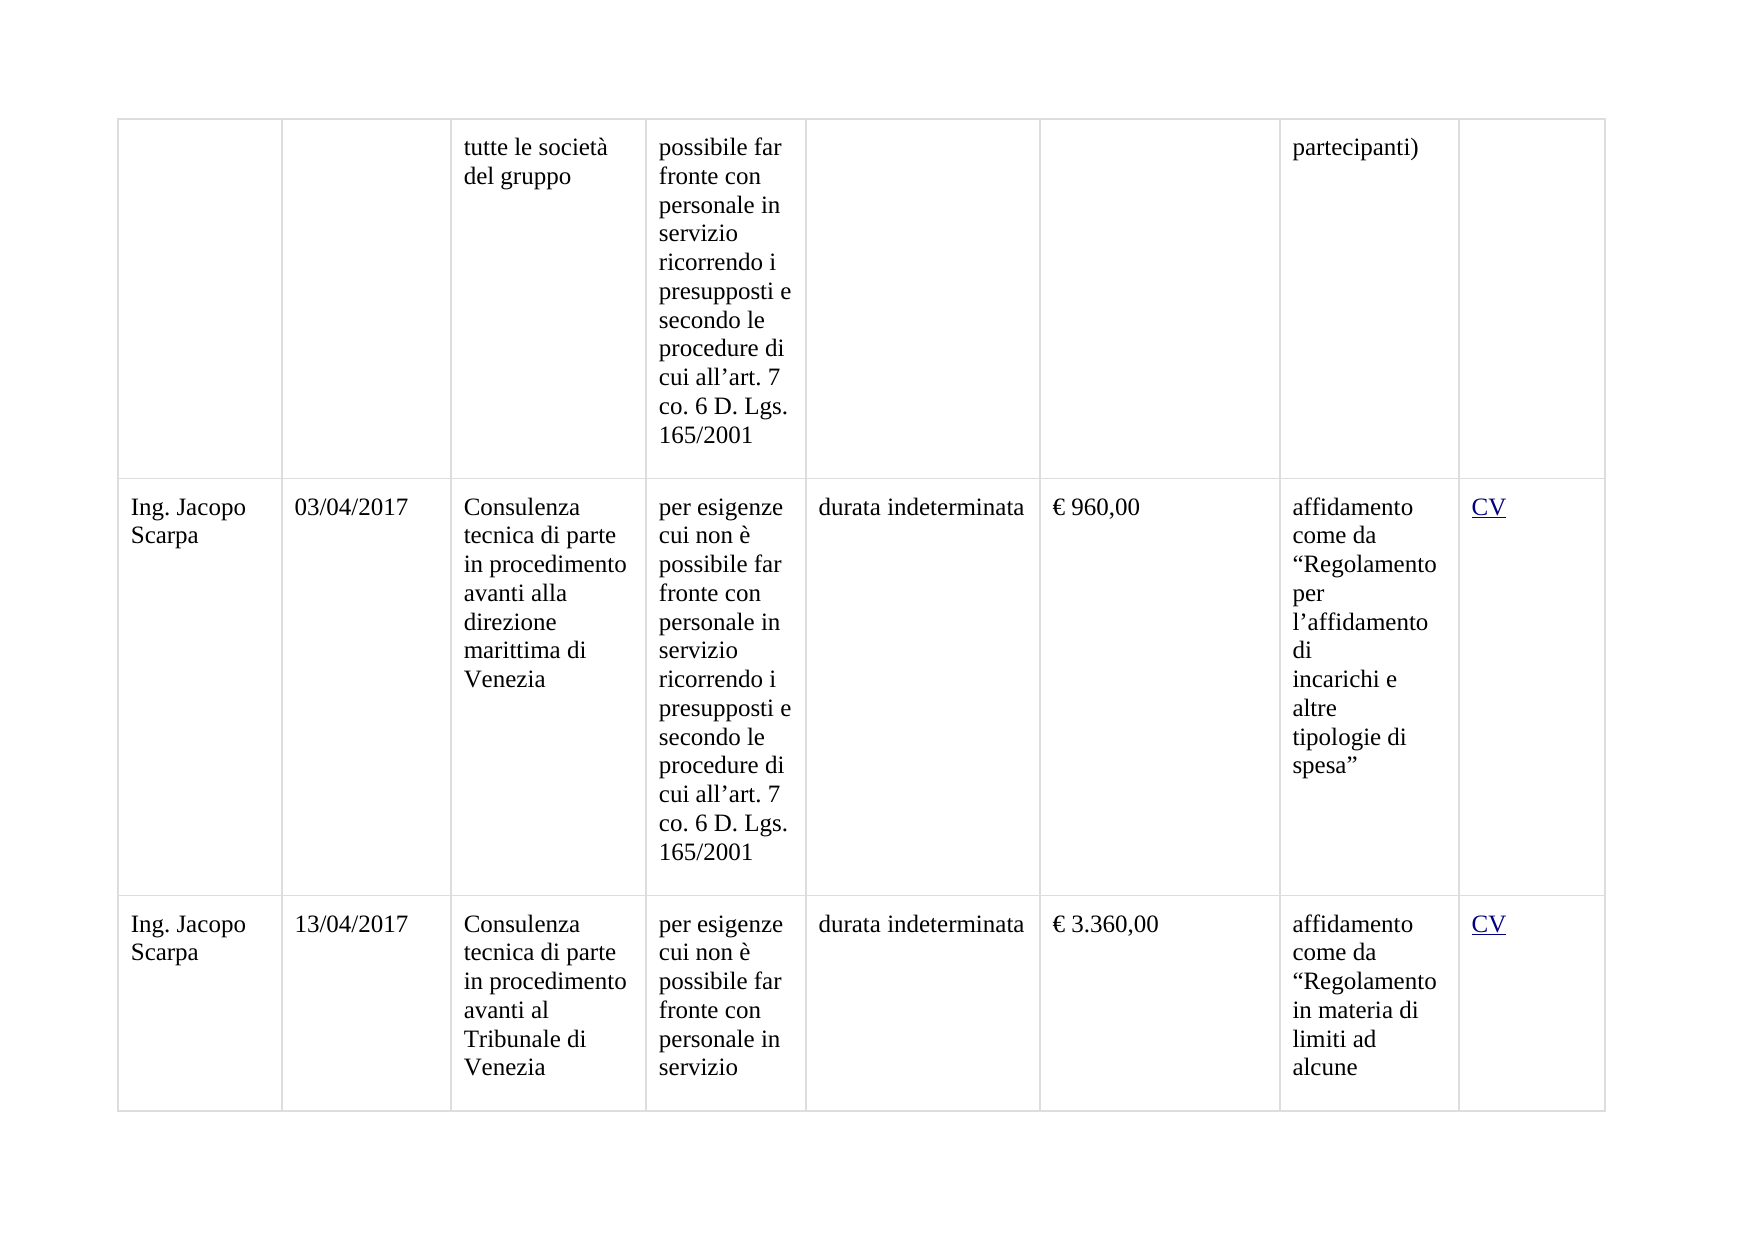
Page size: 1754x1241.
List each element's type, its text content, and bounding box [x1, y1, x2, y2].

table_cell CV [1460, 479, 1604, 894]
table_cell Consulenza tecnica di parte in procedimento avanti alla direzione marittima di Venezia [452, 479, 645, 894]
table_cell affidamento come da “Regolamento per l’affidamento di incarichi e altre tipologie di spesa” [1281, 479, 1458, 894]
table_cell [119, 120, 281, 478]
table_cell partecipanti) [1281, 120, 1458, 478]
table_cell Ing. Jacopo Scarpa [119, 896, 281, 1110]
table_cell tutte le società del gruppo [452, 120, 645, 478]
table_cell durata indeterminata [807, 479, 1039, 894]
table_cell 03/04/2017 [283, 479, 450, 894]
table_cell [1041, 120, 1279, 478]
table_cell possibile far fronte con personale in servizio ricorrendo i presupposti e secondo le procedure di cui all’art. 7 co. 6 D. Lgs. 165/2001 [647, 120, 805, 478]
table_cell € 3.360,00 [1041, 896, 1279, 1110]
table_cell per esigenze cui non è possibile far fronte con personale in servizio ricorrendo i presupposti e secondo le procedure di cui all’art. 7 co. 6 D. Lgs. 165/2001 [647, 479, 805, 894]
table_cell [1460, 120, 1604, 478]
table_cell € 960,00 [1041, 479, 1279, 894]
table_cell Ing. Jacopo Scarpa [119, 479, 281, 894]
table_cell 13/04/2017 [283, 896, 450, 1110]
table_cell durata indeterminata [807, 896, 1039, 1110]
table_cell [283, 120, 450, 478]
table_cell affidamento come da “Regolamento in materia di limiti ad alcune [1281, 896, 1458, 1110]
table_cell Consulenza tecnica di parte in procedimento avanti al Tribunale di Venezia [452, 896, 645, 1110]
table_cell CV [1460, 896, 1604, 1110]
table_cell per esigenze cui non è possibile far fronte con personale in servizio [647, 896, 805, 1110]
table_cell [807, 120, 1039, 478]
